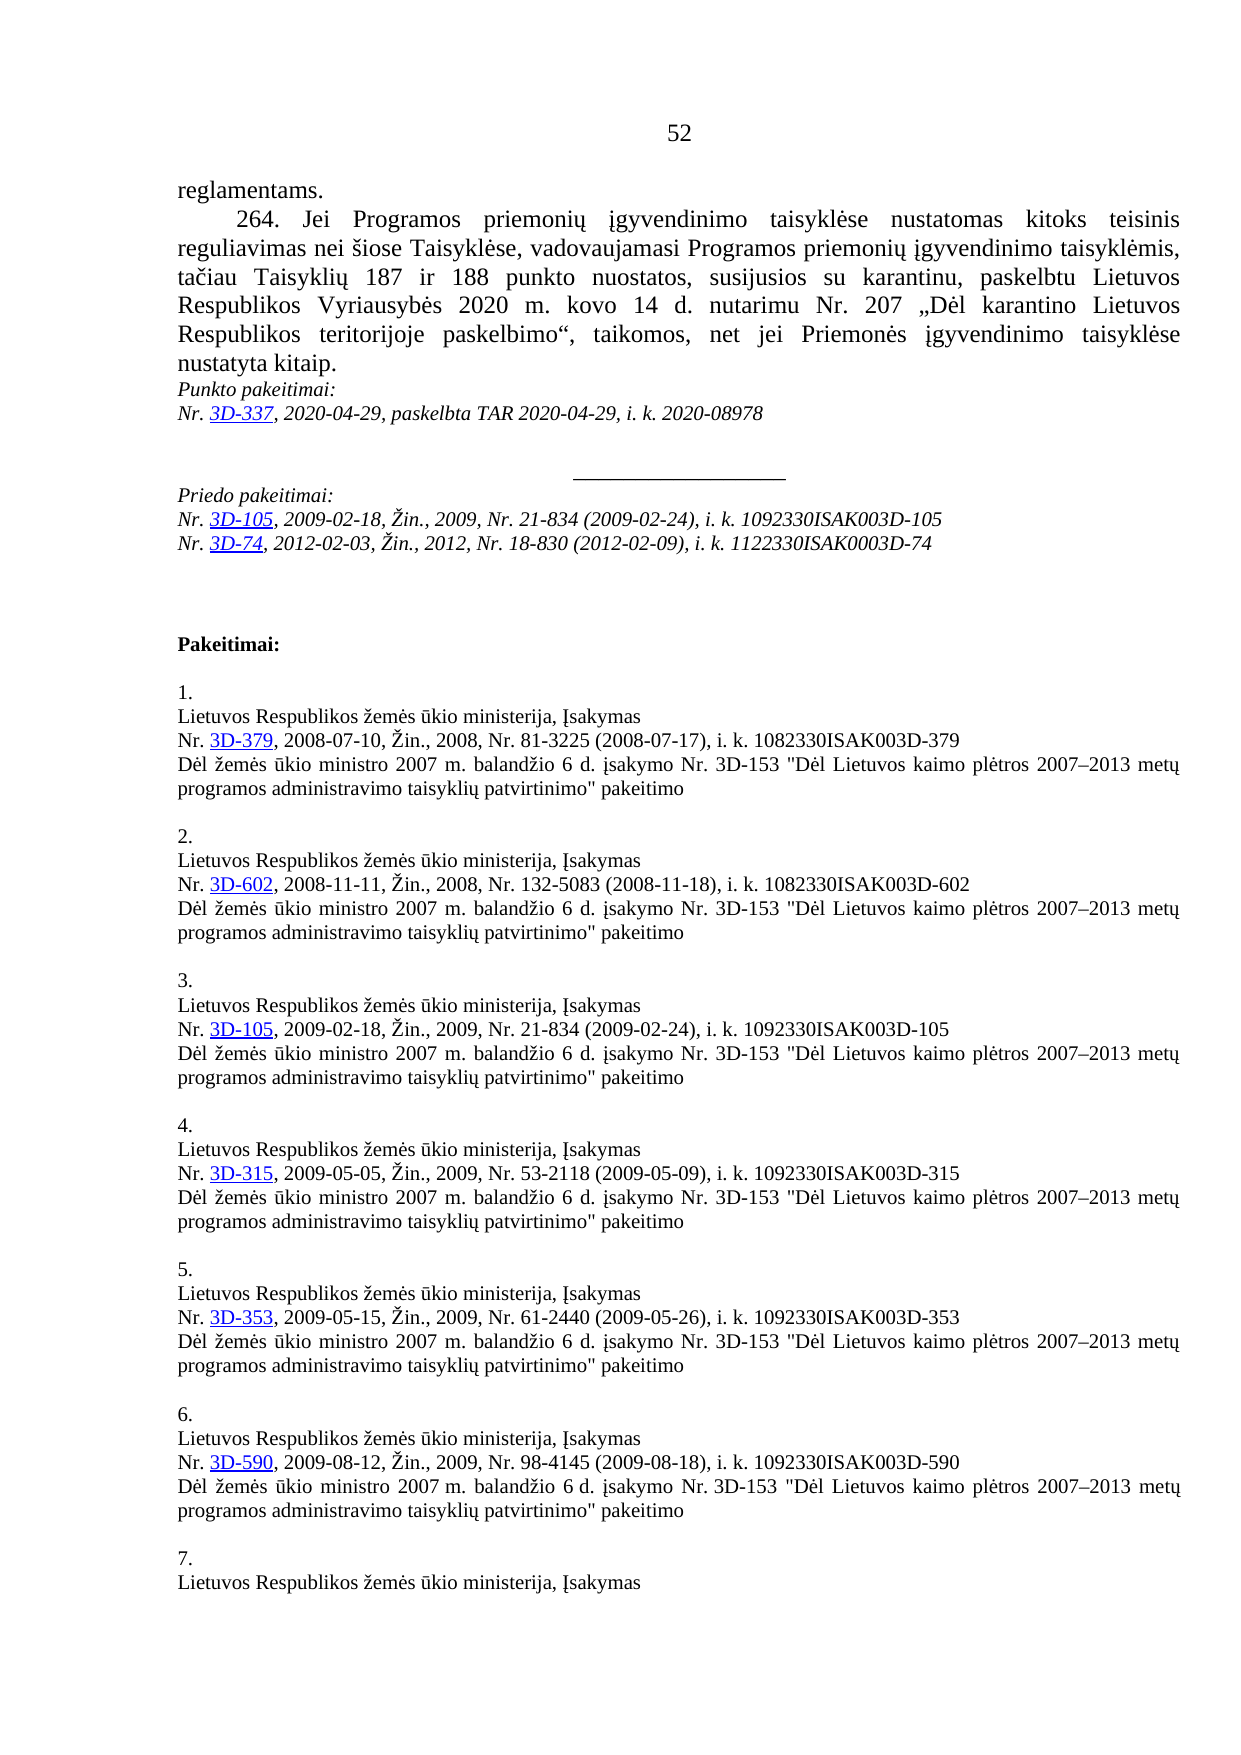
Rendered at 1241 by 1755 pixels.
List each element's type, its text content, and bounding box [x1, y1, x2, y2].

text Nr. 3D-602, 2008-11-11, Žin., 2008, Nr. 132-5083 (2008-11-18), i. k. 1082330ISAK003D-602 [177, 872, 1181, 896]
text Nr. 3D-315, 2009-05-05, Žin., 2009, Nr. 53-2118 (2009-05-09), i. k. 1092330ISAK003D-315 [177, 1161, 1181, 1185]
text Lietuvos Respublikos žemės ūkio ministerija, Įsakymas [177, 1281, 1181, 1305]
text Nr. 3D-353, 2009-05-15, Žin., 2009, Nr. 61-2440 (2009-05-26), i. k. 1092330ISAK003D-353 [177, 1305, 1181, 1329]
text Lietuvos Respublikos žemės ūkio ministerija, Įsakymas [177, 1426, 1181, 1450]
text Nr. 3D-590, 2009-08-12, Žin., 2009, Nr. 98-4145 (2009-08-18), i. k. 1092330ISAK003D-590 [177, 1450, 1181, 1474]
text Nr. 3D-105, 2009-02-18, Žin., 2009, Nr. 21-834 (2009-02-24), i. k. 1092330ISAK003D-105 [177, 507, 1181, 531]
text 3. [177, 968, 1181, 992]
text reglamentams. [177, 176, 1181, 204]
text Dėl žemės ūkio ministro 2007 m. balandžio 6 d. įsakymo Nr. 3D-153 "Dėl Lietuvos kaimo plėtros 2007–2013 metų programos administravimo taisyklių patvirtinimo" pakeitimo [177, 1185, 1181, 1233]
text Nr. 3D-105, 2009-02-18, Žin., 2009, Nr. 21-834 (2009-02-24), i. k. 1092330ISAK003D-105 [177, 1017, 1181, 1041]
text _________________ [177, 454, 1181, 482]
text Dėl žemės ūkio ministro 2007 m. balandžio 6 d. įsakymo Nr. 3D-153 "Dėl Lietuvos kaimo plėtros 2007–2013 metų programos administravimo taisyklių patvirtinimo" pakeitimo [177, 1474, 1181, 1522]
text Lietuvos Respublikos žemės ūkio ministerija, Įsakymas [177, 848, 1181, 872]
text Dėl žemės ūkio ministro 2007 m. balandžio 6 d. įsakymo Nr. 3D-153 "Dėl Lietuvos kaimo plėtros 2007–2013 metų programos administravimo taisyklių patvirtinimo" pakeitimo [177, 1041, 1181, 1089]
text 7. [177, 1546, 1181, 1570]
text 6. [177, 1402, 1181, 1426]
text Dėl žemės ūkio ministro 2007 m. balandžio 6 d. įsakymo Nr. 3D-153 "Dėl Lietuvos kaimo plėtros 2007–2013 metų programos administravimo taisyklių patvirtinimo" pakeitimo [177, 896, 1181, 944]
text Nr. 3D-379, 2008-07-10, Žin., 2008, Nr. 81-3225 (2008-07-17), i. k. 1082330ISAK003D-379 [177, 728, 1181, 752]
text 4. [177, 1113, 1181, 1137]
text Pakeitimai: [177, 632, 1181, 656]
text Lietuvos Respublikos žemės ūkio ministerija, Įsakymas [177, 992, 1181, 1017]
text Nr. 3D-337, 2020-04-29, paskelbta TAR 2020-04-29, i. k. 2020-08978 [177, 401, 1181, 425]
text Dėl žemės ūkio ministro 2007 m. balandžio 6 d. įsakymo Nr. 3D-153 "Dėl Lietuvos kaimo plėtros 2007–2013 metų programos administravimo taisyklių patvirtinimo" pakeitimo [177, 752, 1181, 800]
text Dėl žemės ūkio ministro 2007 m. balandžio 6 d. įsakymo Nr. 3D-153 "Dėl Lietuvos kaimo plėtros 2007–2013 metų programos administravimo taisyklių patvirtinimo" pakeitimo [177, 1329, 1181, 1377]
text 2. [177, 824, 1181, 848]
text Nr. 3D-74, 2012-02-03, Žin., 2012, Nr. 18-830 (2012-02-09), i. k. 1122330ISAK0003D-74 [177, 531, 1181, 555]
text Priedo pakeitimai: [177, 482, 1181, 507]
text Lietuvos Respublikos žemės ūkio ministerija, Įsakymas [177, 704, 1181, 728]
text Lietuvos Respublikos žemės ūkio ministerija, Įsakymas [177, 1570, 1181, 1594]
text Lietuvos Respublikos žemės ūkio ministerija, Įsakymas [177, 1137, 1181, 1161]
text 1. [177, 680, 1181, 704]
text 5. [177, 1257, 1181, 1281]
text 264. Jei Programos priemonių įgyvendinimo taisyklėse nustatomas kitoks teisinis reguliavimas nei šiose Taisyklėse, vadovaujamasi Programos priemonių įgyvendinimo taisyklėmis, tačiau Taisyklių 187 ir 188 punkto nuostatos, susijusios su karantinu, paskelbtu Lietuvos Respublikos Vyriausybės 2020 m. kovo 14 d. nutarimu Nr. 207 „Dėl karantino Lietuvos Respublikos teritorijoje paskelbimo“, taikomos, net jei Priemonės įgyvendinimo taisyklėse nustatyta kitaip. [177, 204, 1181, 377]
text Punkto pakeitimai: [177, 377, 1181, 401]
